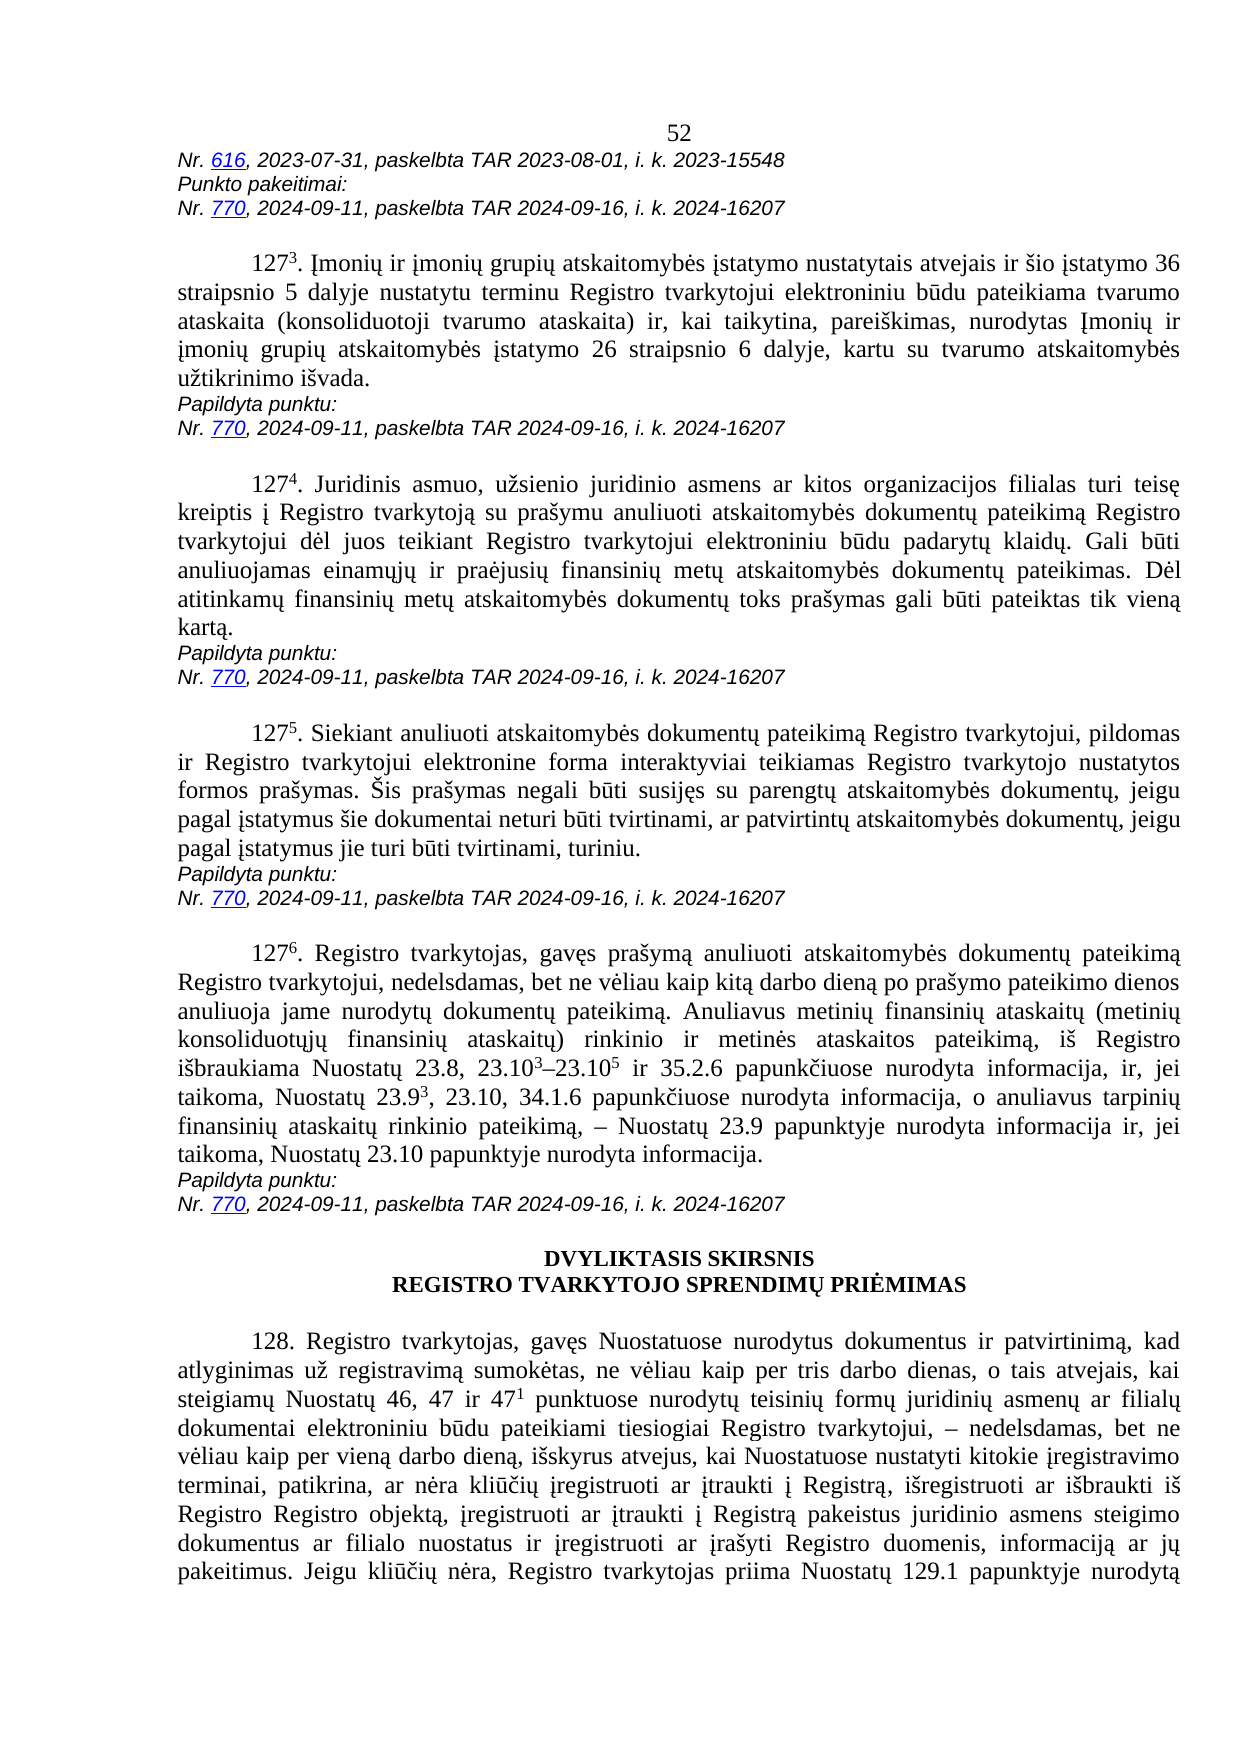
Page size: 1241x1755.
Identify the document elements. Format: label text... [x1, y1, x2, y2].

text DVYLIKTASIS SKIRSNIS [177, 1245, 1181, 1271]
text Papildyta punktu: [177, 1168, 1181, 1192]
text Papildyta punktu: [177, 641, 1181, 665]
text REGISTRO TVARKYTOJO SPRENDIMŲ PRIĖMIMAS [177, 1271, 1181, 1298]
text Nr. 616, 2023-07-31, paskelbta TAR 2023-08-01, i. k. 2023-15548 [177, 148, 1181, 172]
text 1273. Įmonių ir įmonių grupių atskaitomybės įstatymo nustatytais atvejais ir šio įstatymo 36 straipsnio 5 dalyje nustatytu terminu Registro tvarkytojui elektroniniu būdu pateikiama tvarumo ataskaita (konsoliduotoji tvarumo ataskaita) ir, kai taikytina, pareiškimas, nurodytas Įmonių ir įmonių grupių atskaitomybės įstatymo 26 straipsnio 6 dalyje, kartu su tvarumo atskaitomybės užtikrinimo išvada. [177, 248, 1181, 392]
text 1275. Siekiant anuliuoti atskaitomybės dokumentų pateikimą Registro tvarkytojui, pildomas ir Registro tvarkytojui elektronine forma interaktyviai teikiamas Registro tvarkytojo nustatytos formos prašymas. Šis prašymas negali būti susijęs su parengtų atskaitomybės dokumentų, jeigu pagal įstatymus šie dokumentai neturi būti tvirtinami, ar patvirtintų atskaitomybės dokumentų, jeigu pagal įstatymus jie turi būti tvirtinami, turiniu. [177, 718, 1181, 862]
text 128. Registro tvarkytojas, gavęs Nuostatuose nurodytus dokumentus ir patvirtinimą, kad atlyginimas už registravimą sumokėtas, ne vėliau kaip per tris darbo dienas, o tais atvejais, kai steigiamų Nuostatų 46, 47 ir 471 punktuose nurodytų teisinių formų juridinių asmenų ar filialų dokumentai elektroniniu būdu pateikiami tiesiogiai Registro tvarkytojui, – nedelsdamas, bet ne vėliau kaip per vieną darbo dieną, išskyrus atvejus, kai Nuostatuose nustatyti kitokie įregistravimo terminai, patikrina, ar nėra kliūčių įregistruoti ar įtraukti į Registrą, išregistruoti ar išbraukti iš Registro Registro objektą, įregistruoti ar įtraukti į Registrą pakeistus juridinio asmens steigimo dokumentus ar filialo nuostatus ir įregistruoti ar įrašyti Registro duomenis, informaciją ar jų pakeitimus. Jeigu kliūčių nėra, Registro tvarkytojas priima Nuostatų 129.1 papunktyje nurodytą [177, 1326, 1181, 1585]
text Nr. 770, 2024-09-11, paskelbta TAR 2024-09-16, i. k. 2024-16207 [177, 886, 1181, 909]
text Punkto pakeitimai: [177, 172, 1181, 196]
text Papildyta punktu: [177, 862, 1181, 886]
text Nr. 770, 2024-09-11, paskelbta TAR 2024-09-16, i. k. 2024-16207 [177, 416, 1181, 440]
text Nr. 770, 2024-09-11, paskelbta TAR 2024-09-16, i. k. 2024-16207 [177, 665, 1181, 689]
text Nr. 770, 2024-09-11, paskelbta TAR 2024-09-16, i. k. 2024-16207 [177, 1192, 1181, 1216]
text Nr. 770, 2024-09-11, paskelbta TAR 2024-09-16, i. k. 2024-16207 [177, 196, 1181, 219]
text Papildyta punktu: [177, 392, 1181, 416]
text 1274. Juridinis asmuo, užsienio juridinio asmens ar kitos organizacijos filialas turi teisę kreiptis į Registro tvarkytoją su prašymu anuliuoti atskaitomybės dokumentų pateikimą Registro tvarkytojui dėl juos teikiant Registro tvarkytojui elektroniniu būdu padarytų klaidų. Gali būti anuliuojamas einamųjų ir praėjusių finansinių metų atskaitomybės dokumentų pateikimas. Dėl atitinkamų finansinių metų atskaitomybės dokumentų toks prašymas gali būti pateiktas tik vieną kartą. [177, 469, 1181, 641]
text 1276. Registro tvarkytojas, gavęs prašymą anuliuoti atskaitomybės dokumentų pateikimą Registro tvarkytojui, nedelsdamas, bet ne vėliau kaip kitą darbo dieną po prašymo pateikimo dienos anuliuoja jame nurodytų dokumentų pateikimą. Anuliavus metinių finansinių ataskaitų (metinių konsoliduotųjų finansinių ataskaitų) rinkinio ir metinės ataskaitos pateikimą, iš Registro išbraukiama Nuostatų 23.8, 23.103–23.105 ir 35.2.6 papunkčiuose nurodyta informacija, ir, jei taikoma, Nuostatų 23.93, 23.10, 34.1.6 papunkčiuose nurodyta informacija, o anuliavus tarpinių finansinių ataskaitų rinkinio pateikimą, – Nuostatų 23.9 papunktyje nurodyta informacija ir, jei taikoma, Nuostatų 23.10 papunktyje nurodyta informacija. [177, 938, 1181, 1168]
